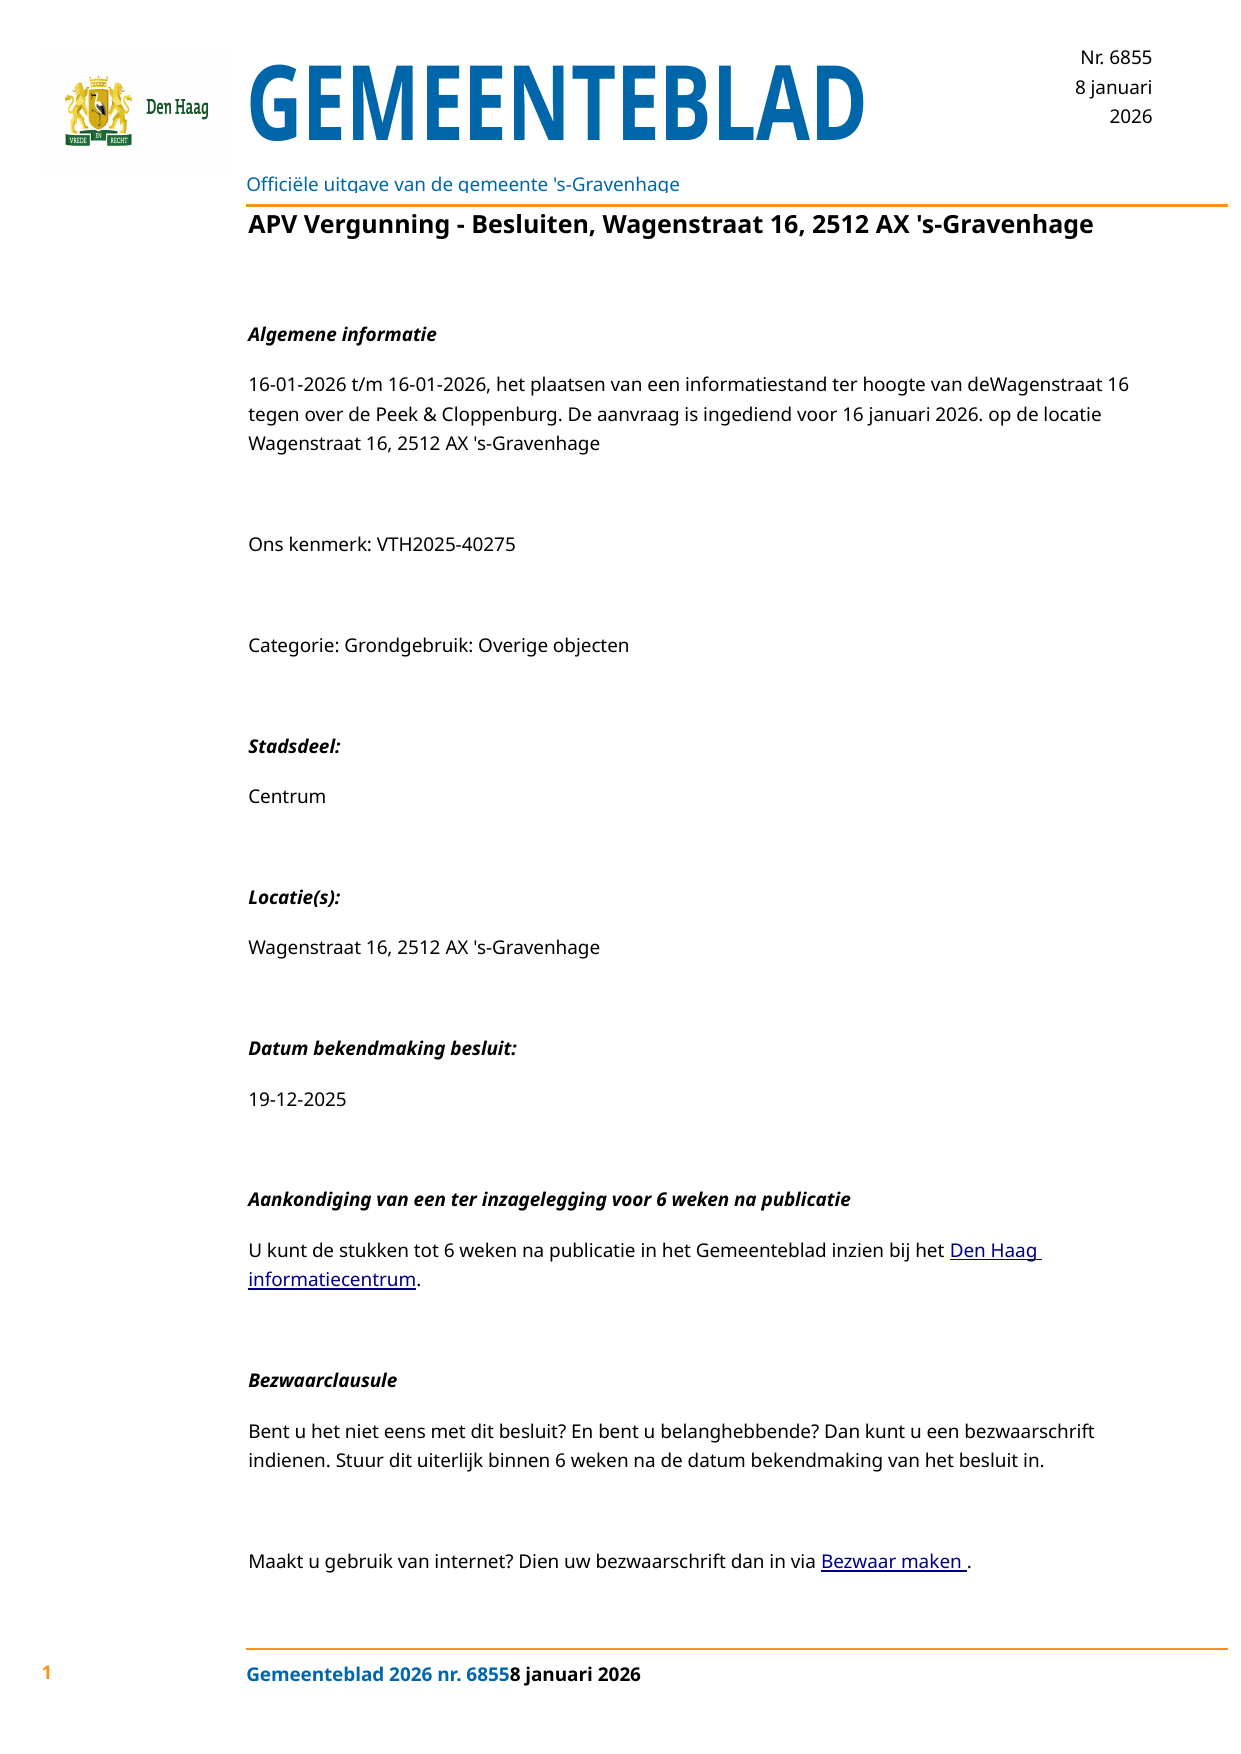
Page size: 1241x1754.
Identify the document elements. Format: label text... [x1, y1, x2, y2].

picture [41, 47, 231, 172]
text Centrum [248, 783, 1152, 809]
text 16-01-2026 t/m 16-01-2026, het plaatsen van een informatiestand ter hoogte van deWagenstraat 16 tegen over de Peek & Cloppenburg. De aanvraag is ingediend voor 16 januari 2026. op de locatie Wagenstraat 16, 2512 AX 's-Gravenhage [248, 371, 1152, 456]
text Stadsdeel: [248, 733, 1152, 758]
text U kunt de stukken tot 6 weken na publicatie in het Gemeenteblad inzien bij het Den Haag informatiecentrum. [248, 1237, 1152, 1292]
text Bezwaarclausule [248, 1367, 1152, 1393]
text Maakt u gebruik van internet? Dien uw bezwaarschrift dan in via Bezwaar maken . [248, 1548, 1152, 1574]
text APV Vergunning - Besluiten, Wagenstraat 16, 2512 AX 's-Gravenhage [248, 207, 1152, 241]
text Datum bekendmaking besluit: [248, 1035, 1152, 1061]
text 19-12-2025 [248, 1086, 1152, 1111]
text Aankondiging van een ter inzagelegging voor 6 weken na publicatie [248, 1187, 1152, 1212]
text Algemene informatie [248, 321, 1152, 346]
text Bent u het niet eens met dit besluit? En bent u belanghebbende? Dan kunt u een bezwaarschrift indienen. Stuur dit uiterlijk binnen 6 weken na de datum bekendmaking van het besluit in. [248, 1418, 1152, 1473]
text Wagenstraat 16, 2512 AX 's-Gravenhage [248, 934, 1152, 960]
text Categorie: Grondgebruik: Overige objecten [248, 632, 1152, 658]
text Ons kenmerk: VTH2025-40275 [248, 531, 1152, 557]
text Locatie(s): [248, 884, 1152, 910]
